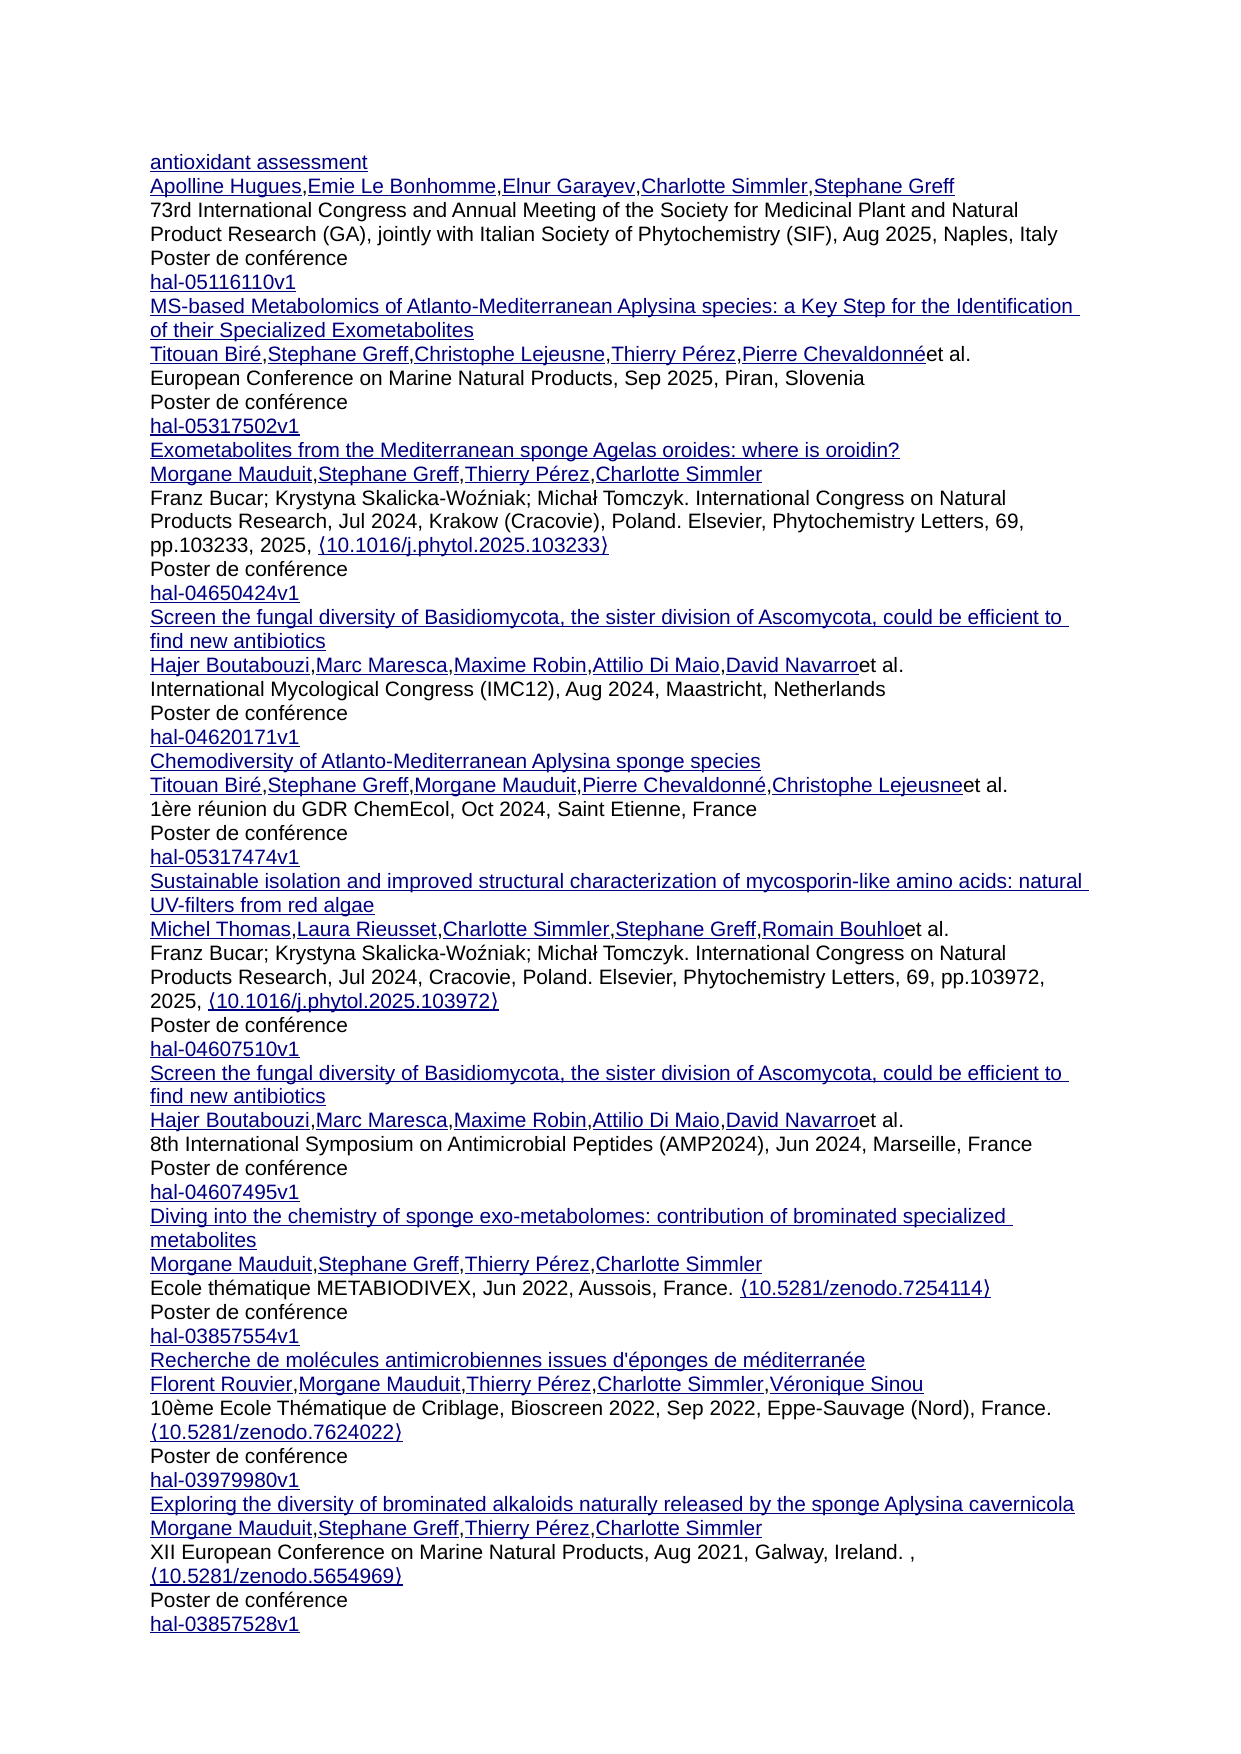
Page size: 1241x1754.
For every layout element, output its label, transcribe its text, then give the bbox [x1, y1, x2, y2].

table_cell Screen the fungal diversity of Basidiomycota, the sister division of Ascomycota, could be efficient to find new antibiotics Hajer Boutabouzi,Marc Maresca,Maxime Robin,Attilio Di Maio,David Navarroet al. International Mycological Congress (IMC12), Aug 2024, Maastricht, Netherlands Poster de conférence hal-04620171v1 [150, 605, 1090, 749]
table_cell MS-based Metabolomics of Atlanto-Mediterranean Aplysina species: a Key Step for the Identification of their Specialized Exometabolites Titouan Biré,Stephane Greff,Christophe Lejeusne,Thierry Pérez,Pierre Chevaldonnéet al. European Conference on Marine Natural Products, Sep 2025, Piran, Slovenia Poster de conférence hal-05317502v1 [150, 294, 1090, 437]
table_cell Exploring the diversity of brominated alkaloids naturally released by the sponge Aplysina cavernicola Morgane Mauduit,Stephane Greff,Thierry Pérez,Charlotte Simmler XII European Conference on Marine Natural Products, Aug 2021, Galway, Ireland. , ⟨10.5281/zenodo.5654969⟩ Poster de conférence hal-03857528v1 [150, 1492, 1090, 1635]
table_cell Screen the fungal diversity of Basidiomycota, the sister division of Ascomycota, could be efficient to find new antibiotics Hajer Boutabouzi,Marc Maresca,Maxime Robin,Attilio Di Maio,David Navarroet al. 8th International Symposium on Antimicrobial Peptides (AMP2024), Jun 2024, Marseille, France Poster de conférence hal-04607495v1 [150, 1060, 1090, 1204]
table_cell Exometabolites from the Mediterranean sponge Agelas oroides: where is oroidin? Morgane Mauduit,Stephane Greff,Thierry Pérez,Charlotte Simmler Franz Bucar; Krystyna Skalicka-Woźniak; Michał Tomczyk. International Congress on Natural Products Research, Jul 2024, Krakow (Cracovie), Poland. Elsevier, Phytochemistry Letters, 69, pp.103233, 2025, ⟨10.1016/j.phytol.2025.103233⟩ Poster de conférence hal-04650424v1 [150, 438, 1090, 605]
table_cell Recherche de molécules antimicrobiennes issues d'éponges de méditerranée Florent Rouvier,Morgane Mauduit,Thierry Pérez,Charlotte Simmler,Véronique Sinou 10ème Ecole Thématique de Criblage, Bioscreen 2022, Sep 2022, Eppe-Sauvage (Nord), France. ⟨10.5281/zenodo.7624022⟩ Poster de conférence hal-03979980v1 [150, 1348, 1090, 1492]
table_cell Diving into the chemistry of sponge exo-metabolomes: contribution of brominated specialized metabolites Morgane Mauduit,Stephane Greff,Thierry Pérez,Charlotte Simmler Ecole thématique METABIODIVEX, Jun 2022, Aussois, France. ⟨10.5281/zenodo.7254114⟩ Poster de conférence hal-03857554v1 [150, 1204, 1090, 1348]
table_cell Sustainable isolation and improved structural characterization of mycosporin-like amino acids: natural UV-filters from red algae Michel Thomas,Laura Rieusset,Charlotte Simmler,Stephane Greff,Romain Bouhloet al. Franz Bucar; Krystyna Skalicka-Woźniak; Michał Tomczyk. International Congress on Natural Products Research, Jul 2024, Cracovie, Poland. Elsevier, Phytochemistry Letters, 69, pp.103972, 2025, ⟨10.1016/j.phytol.2025.103972⟩ Poster de conférence hal-04607510v1 [150, 869, 1090, 1060]
table_cell Metabolic characterization of seven bee pollens: molecular network, metabolite isolation and antioxidant assessment Apolline Hugues,Emie Le Bonhomme,Elnur Garayev,Charlotte Simmler,Stephane Greff 73rd International Congress and Annual Meeting of the Society for Medicinal Plant and Natural Product Research (GA), jointly with Italian Society of Phytochemistry (SIF), Aug 2025, Naples, Italy Poster de conférence hal-05116110v1 [150, 150, 1090, 294]
table_cell Chemodiversity of Atlanto-Mediterranean Aplysina sponge species Titouan Biré,Stephane Greff,Morgane Mauduit,Pierre Chevaldonné,Christophe Lejeusneet al. 1ère réunion du GDR ChemEcol, Oct 2024, Saint Etienne, France Poster de conférence hal-05317474v1 [150, 749, 1090, 869]
